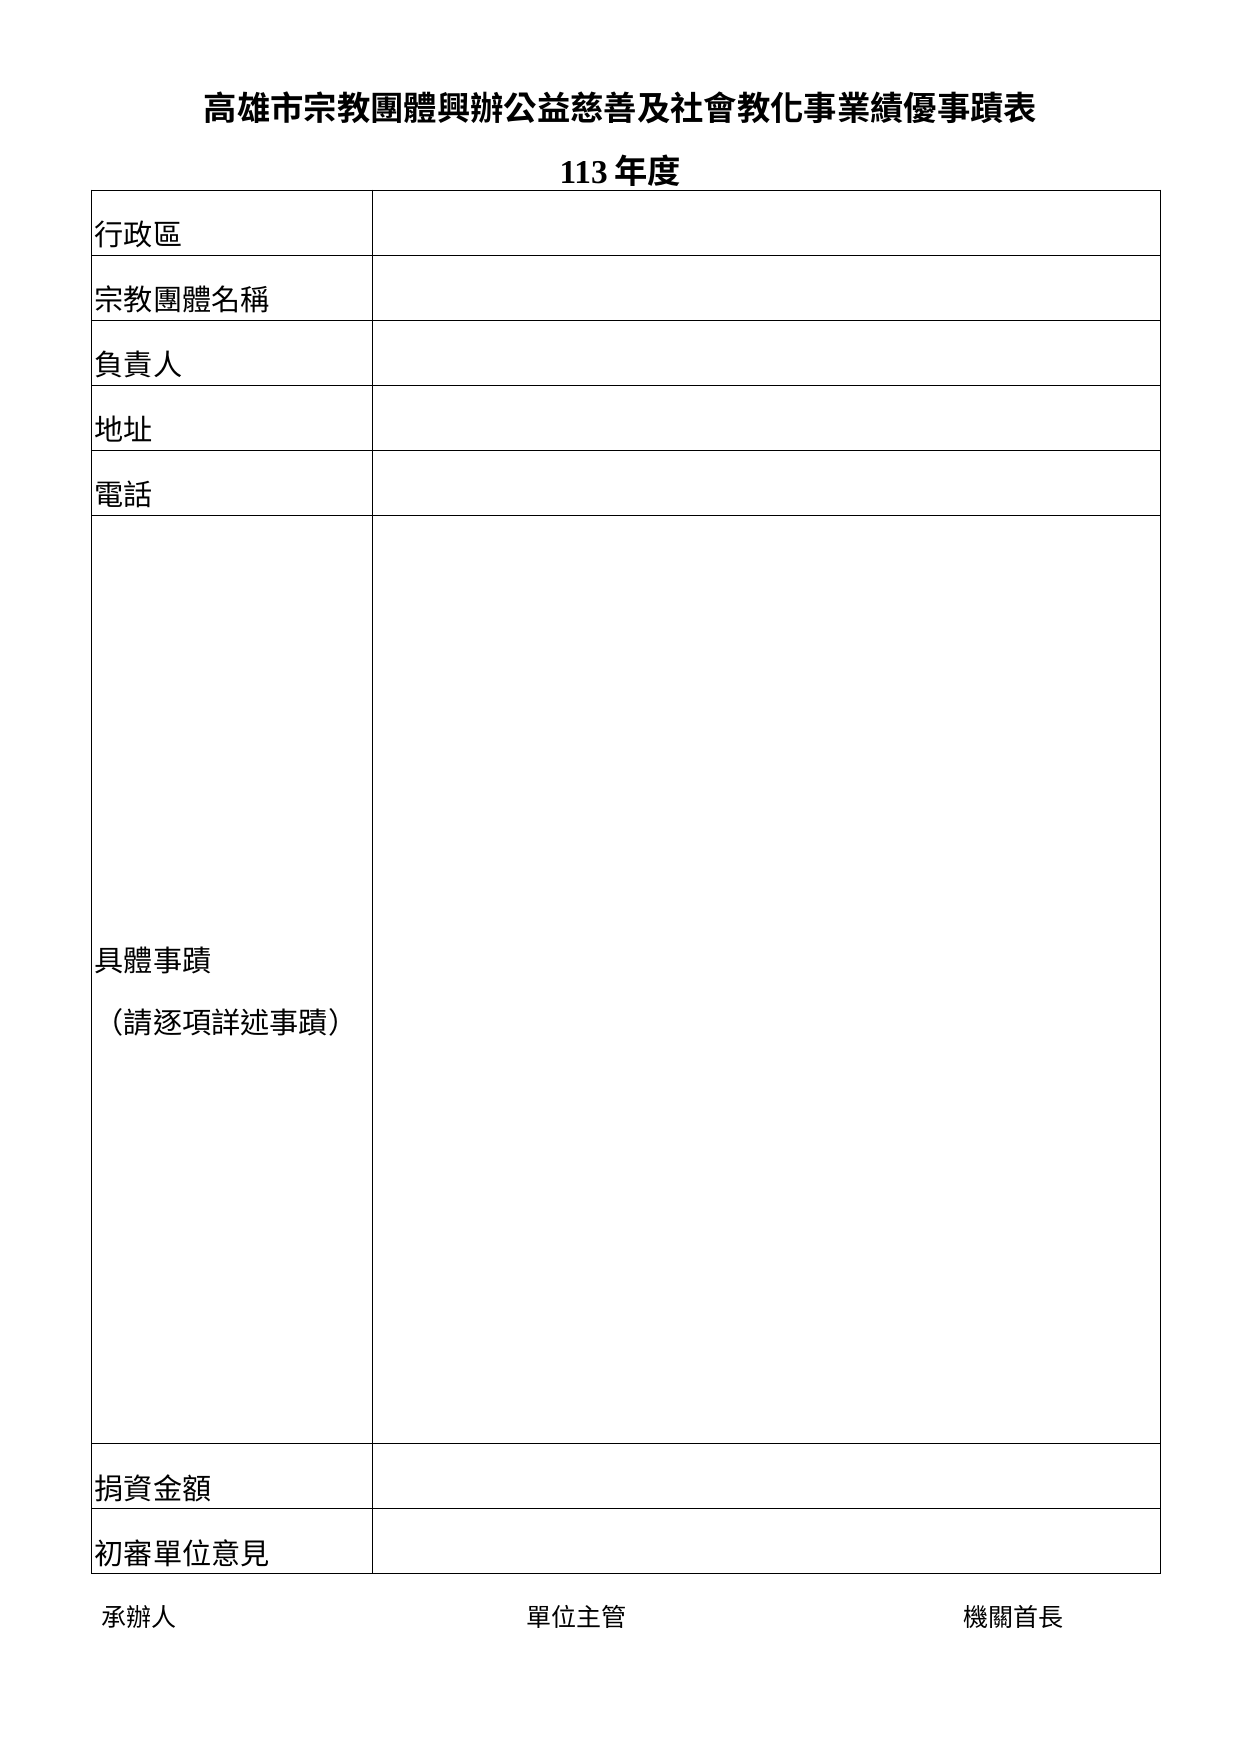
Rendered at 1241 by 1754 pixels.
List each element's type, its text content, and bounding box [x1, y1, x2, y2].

text 承辦人 單位主管 機關首長 [89, 1574, 1152, 1637]
table_header [373, 191, 1160, 254]
table_cell 電話 [92, 451, 372, 514]
table_cell [373, 1444, 1160, 1508]
table_cell 具體事蹟 （請逐項詳述事蹟） [92, 516, 372, 1443]
table_cell [373, 256, 1160, 319]
table_cell [373, 386, 1160, 449]
table_cell [373, 516, 1160, 1443]
table_cell [373, 451, 1160, 514]
table_cell 初審單位意見 [92, 1509, 372, 1573]
table_header 行政區 [92, 191, 372, 254]
table_cell 負責人 [92, 321, 372, 384]
table_cell 宗教團體名稱 [92, 256, 372, 319]
table_cell 捐資金額 [92, 1444, 372, 1508]
text 高雄市宗教團體興辦公益慈善及社會教化事業績優事蹟表 [89, 64, 1152, 127]
table_cell 地址 [92, 386, 372, 449]
table_cell [373, 1509, 1160, 1573]
table_cell [373, 321, 1160, 384]
text 113年度 [89, 127, 1152, 189]
